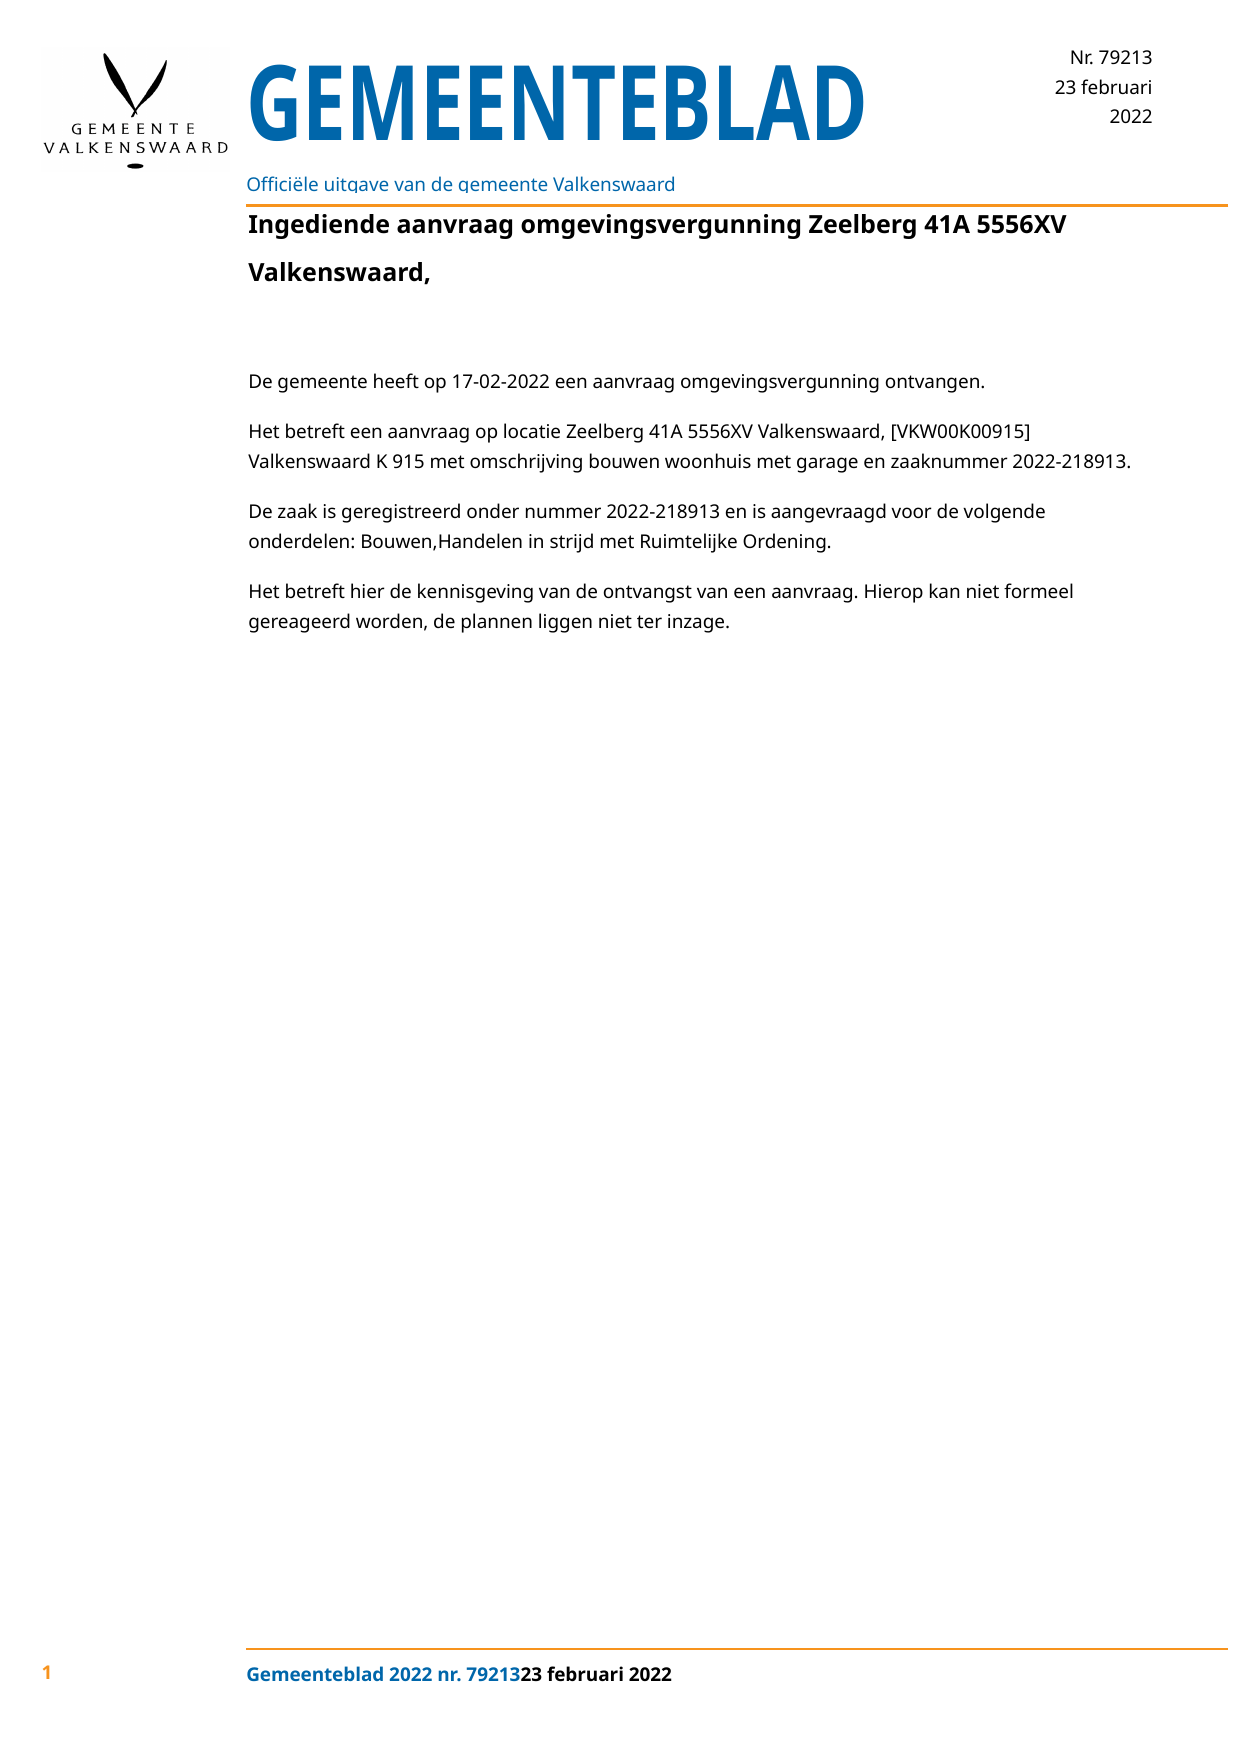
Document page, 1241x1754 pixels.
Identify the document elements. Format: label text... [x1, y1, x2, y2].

text Ingediende aanvraag omgevingsvergunning Zeelberg 41A 5556XV Valkenswaard, [248, 207, 1152, 288]
picture [41, 47, 231, 172]
text Het betreft hier de kennisgeving van de ontvangst van een aanvraag. Hierop kan niet formeel gereageerd worden, de plannen liggen niet ter inzage. [248, 579, 1152, 634]
text De zaak is geregistreerd onder nummer 2022-218913 en is aangevraagd voor de volgende onderdelen: Bouwen,Handelen in strijd met Ruimtelijke Ordening. [248, 499, 1152, 554]
text Het betreft een aanvraag op locatie Zeelberg 41A 5556XV Valkenswaard, [VKW00K00915] Valkenswaard K 915 met omschrijving bouwen woonhuis met garage en zaaknummer 2022-218913. [248, 419, 1152, 474]
text De gemeente heeft op 17-02-2022 een aanvraag omgevingsvergunning ontvangen. [248, 368, 1152, 394]
